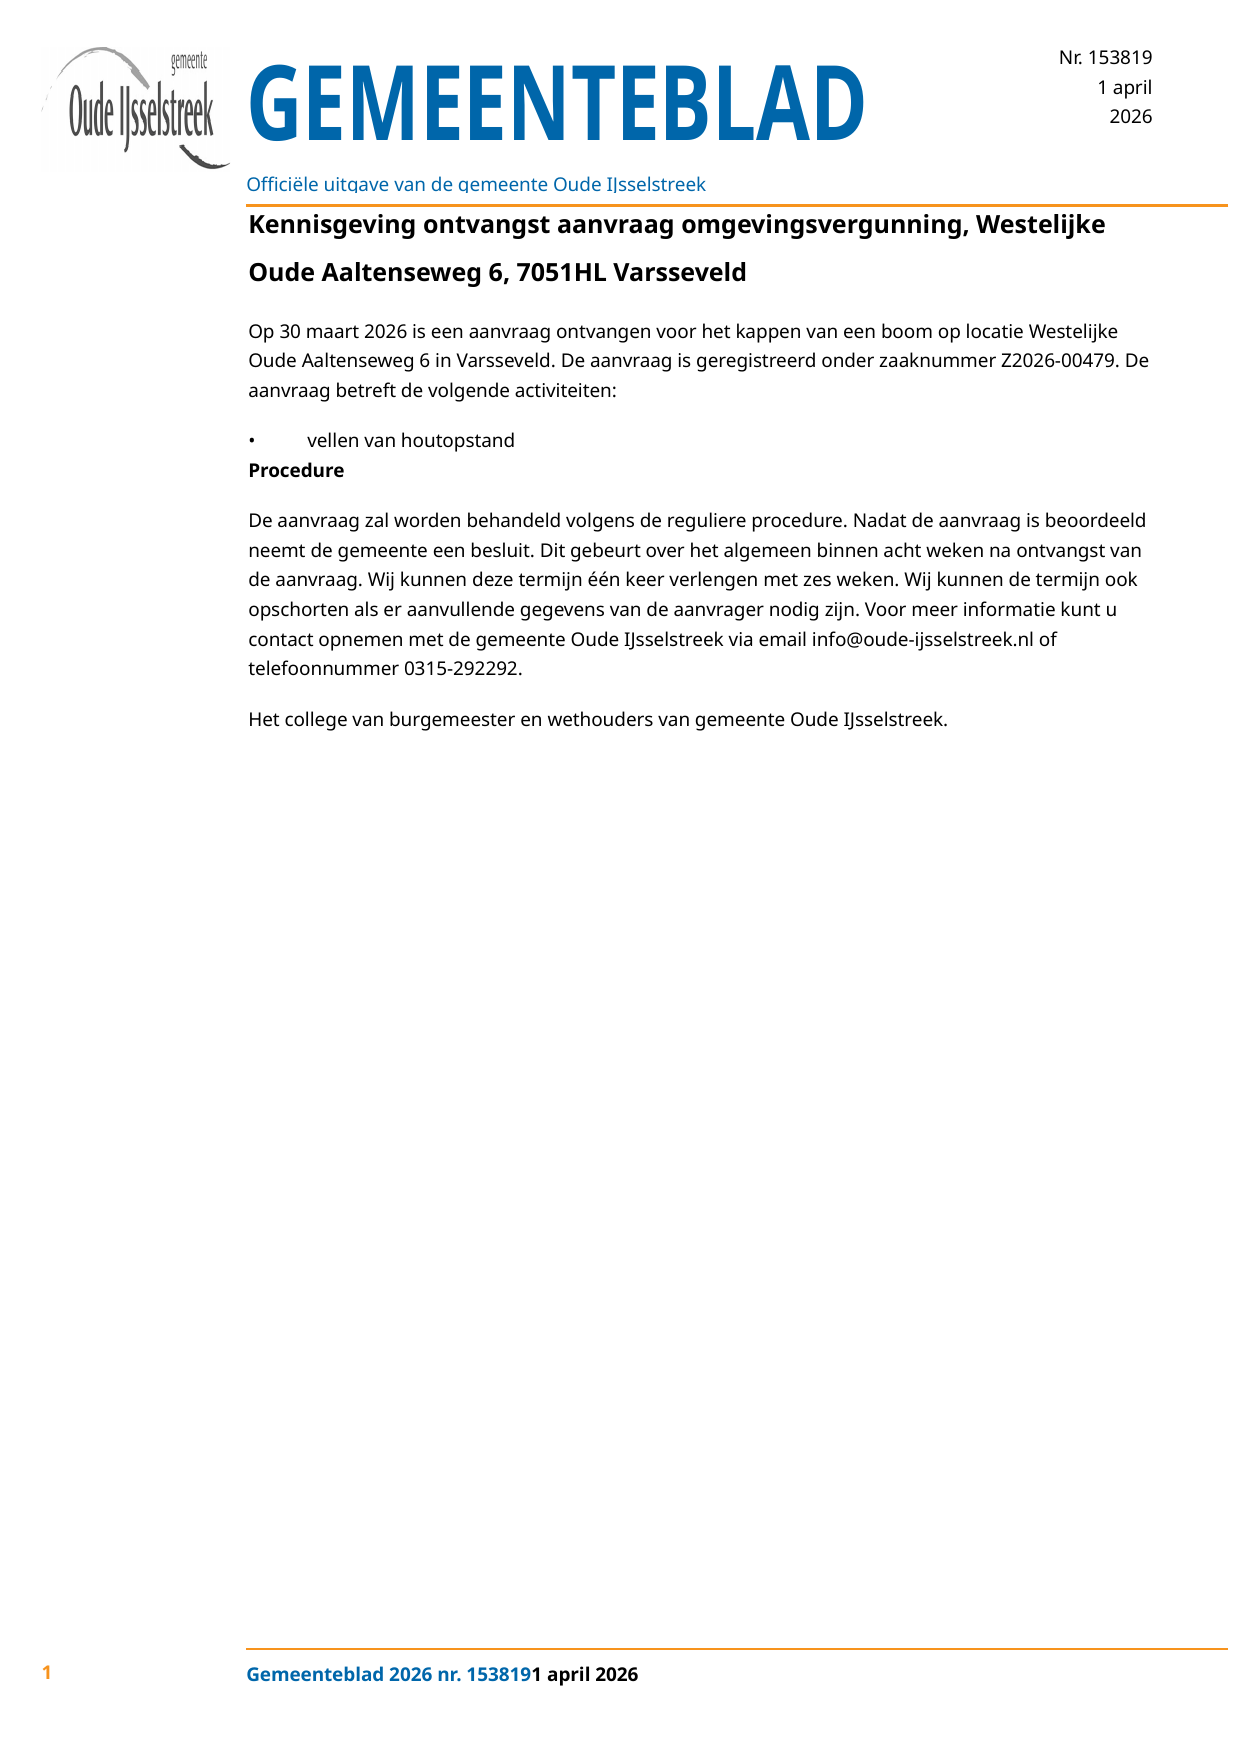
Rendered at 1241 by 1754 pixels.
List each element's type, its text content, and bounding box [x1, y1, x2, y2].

picture [41, 47, 231, 172]
text Op 30 maart 2026 is een aanvraag ontvangen voor het kappen van een boom op locatie Westelijke Oude Aaltenseweg 6 in Varsseveld. De aanvraag is geregistreerd onder zaaknummer Z2026-00479. De aanvraag betreft de volgende activiteiten: [248, 318, 1152, 403]
text De aanvraag zal worden behandeld volgens de reguliere procedure. Nadat de aanvraag is beoordeeld neemt de gemeente een besluit. Dit gebeurt over het algemeen binnen acht weken na ontvangst van de aanvraag. Wij kunnen deze termijn één keer verlengen met zes weken. Wij kunnen de termijn ook opschorten als er aanvullende gegevens van de aanvrager nodig zijn. Voor meer informatie kunt u contact opnemen met de gemeente Oude IJsselstreek via email info@oude-ijsselstreek.nl of telefoonnummer 0315-292292. [248, 507, 1152, 681]
text Het college van burgemeester en wethouders van gemeente Oude IJsselstreek. [248, 706, 1152, 732]
text Procedure [248, 457, 1152, 483]
text Kennisgeving ontvangst aanvraag omgevingsvergunning, Westelijke Oude Aaltenseweg 6, 7051HL Varsseveld [248, 207, 1152, 288]
list vellen van houtopstand [248, 427, 1152, 453]
